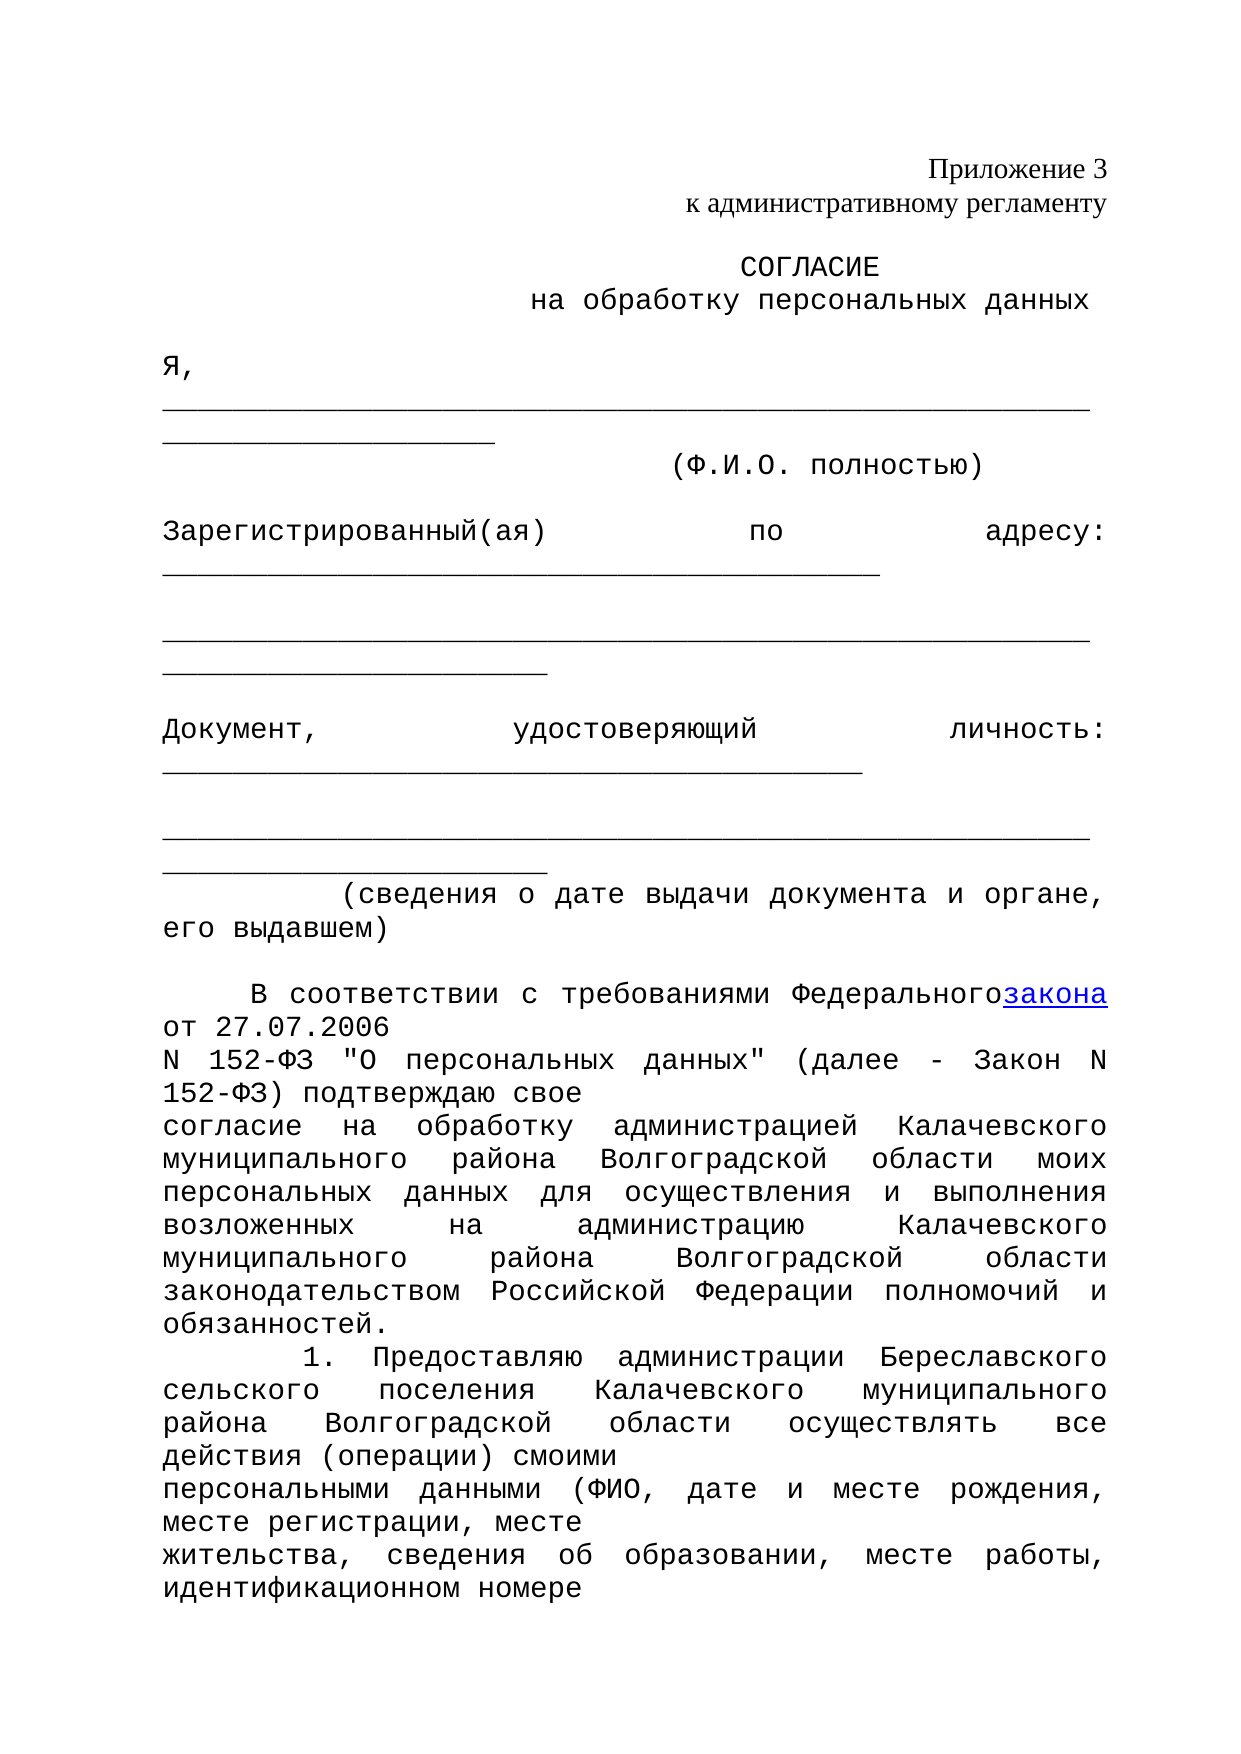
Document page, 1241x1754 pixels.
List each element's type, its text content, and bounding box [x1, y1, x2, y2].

subtitle В соответствии с требованиями Федеральногозакона от 27.07.2006 [162, 979, 1107, 1045]
subtitle согласие на обработку администрацией Калачевского муниципального района Волгоградской области моих персональных данных для осуществления и выполнения возложенных на администрацию Калачевского муниципального района Волгоградской области законодательством Российской Федерации полномочий и обязанностей. [162, 1111, 1107, 1342]
subtitle на обработку персональных данных [162, 285, 1107, 318]
subtitle жительства, сведения об образовании, месте работы, идентификационном номере [162, 1540, 1107, 1606]
subtitle (сведения о дате выдачи документа и органе, его выдавшем) [162, 880, 1107, 946]
subtitle 1. Предоставляю администрации Береславского сельского поселения Калачевского муниципального района Волгоградской области осуществлять все действия (операции) смоими [162, 1342, 1107, 1474]
subtitle Зарегистрированный(ая) по адресу: _________________________________________ [162, 516, 1107, 582]
subtitle Приложение 3 [162, 152, 1107, 185]
subtitle ___________________________________________________________________________ [162, 616, 1107, 682]
subtitle N 152-ФЗ "О персональных данных" (далее - Закон N 152-ФЗ) подтверждаю свое [162, 1045, 1107, 1111]
subtitle Документ, удостоверяющий личность: ________________________________________ [162, 714, 1107, 781]
subtitle Я, ________________________________________________________________________ [162, 351, 1107, 450]
subtitle (Ф.И.О. полностью) [162, 450, 1107, 483]
subtitle персональными данными (ФИО, дате и месте рождения, месте регистрации, месте [162, 1474, 1107, 1540]
text к административному регламенту [162, 185, 1107, 219]
subtitle ___________________________________________________________________________ [162, 814, 1107, 880]
subtitle СОГЛАСИЕ [162, 252, 1107, 285]
